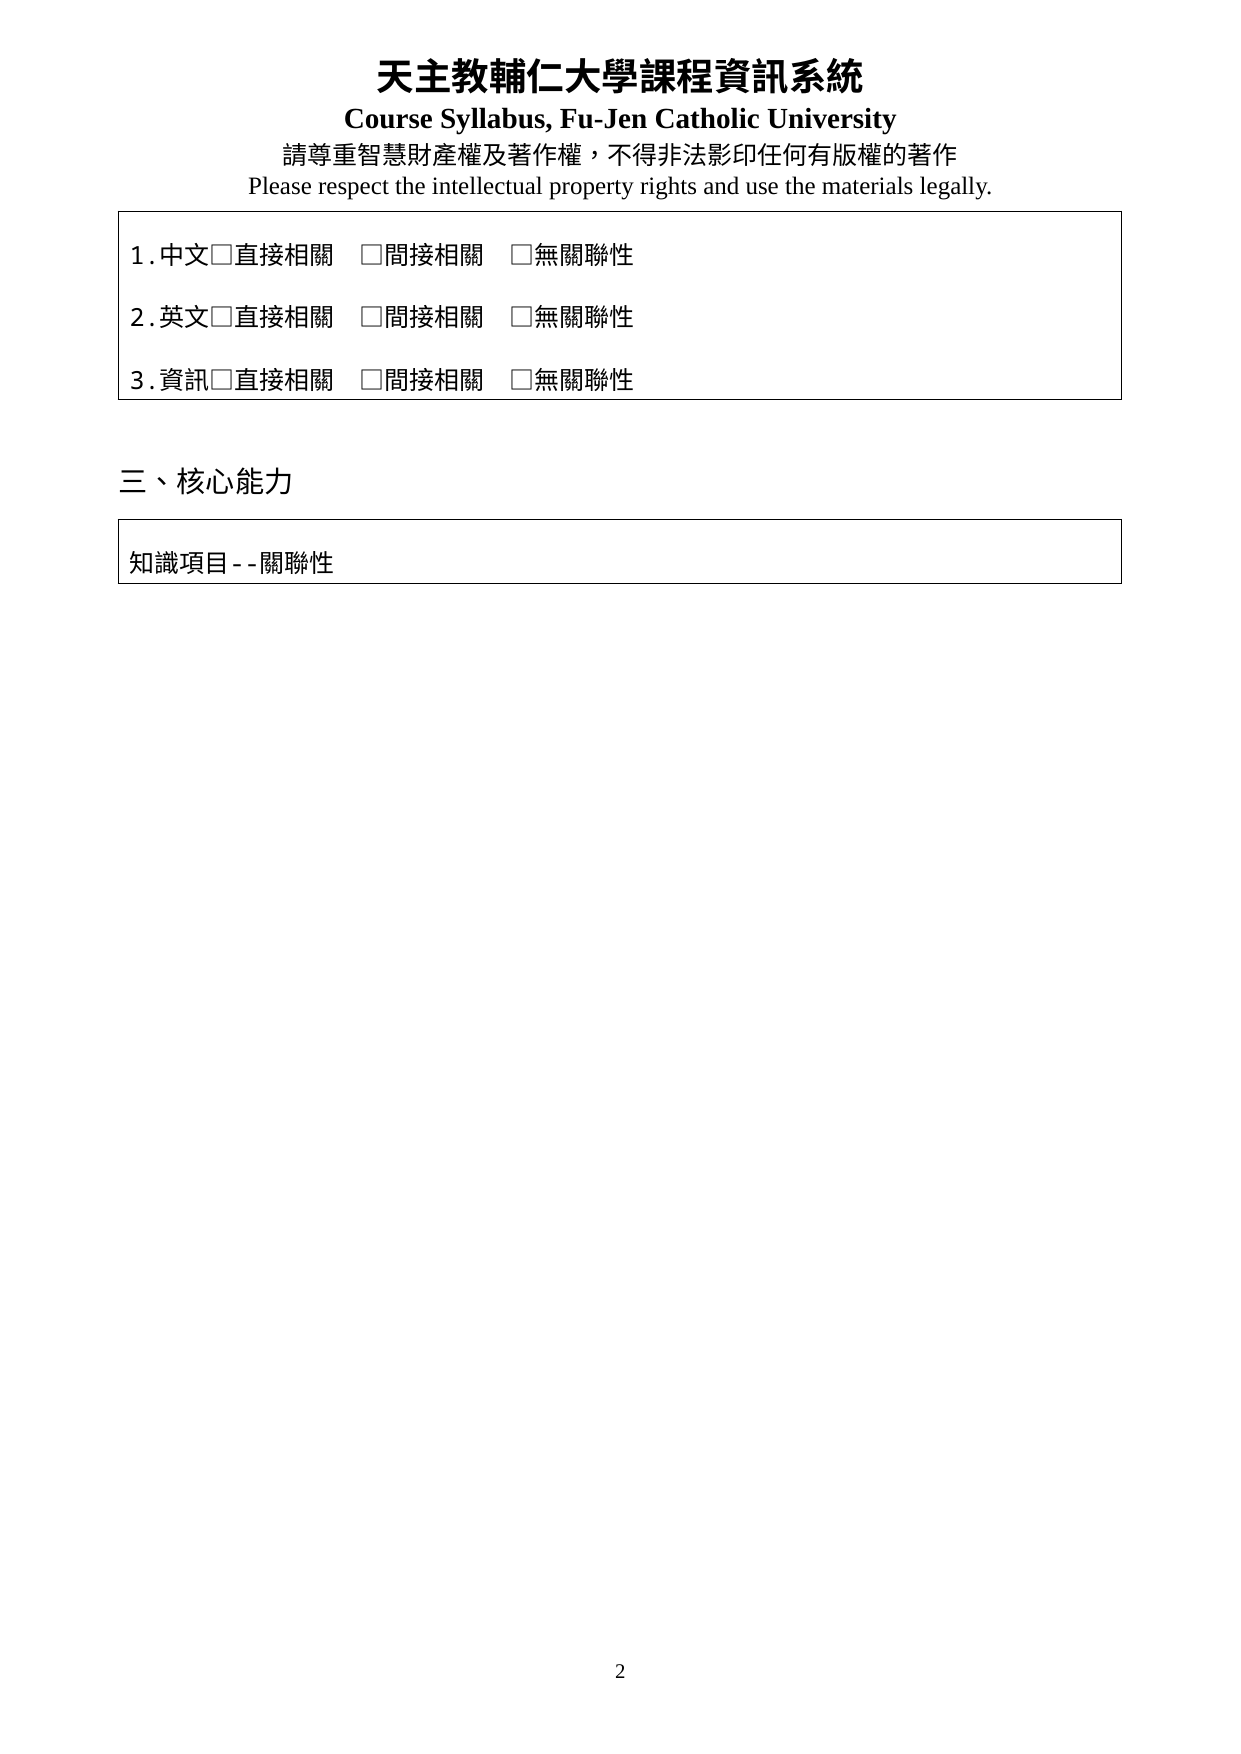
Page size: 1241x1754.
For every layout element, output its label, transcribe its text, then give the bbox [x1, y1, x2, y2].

table_cell 1.中文□直接相關 □間接相關 □無關聯性 2.英文□直接相關 □間接相關 □無關聯性 3.資訊□直接相關 □間接相關 □無關聯性 [119, 212, 1121, 399]
text 三、核心能力 [118, 438, 1122, 500]
table_header 知識項目--關聯性 [119, 520, 1121, 582]
